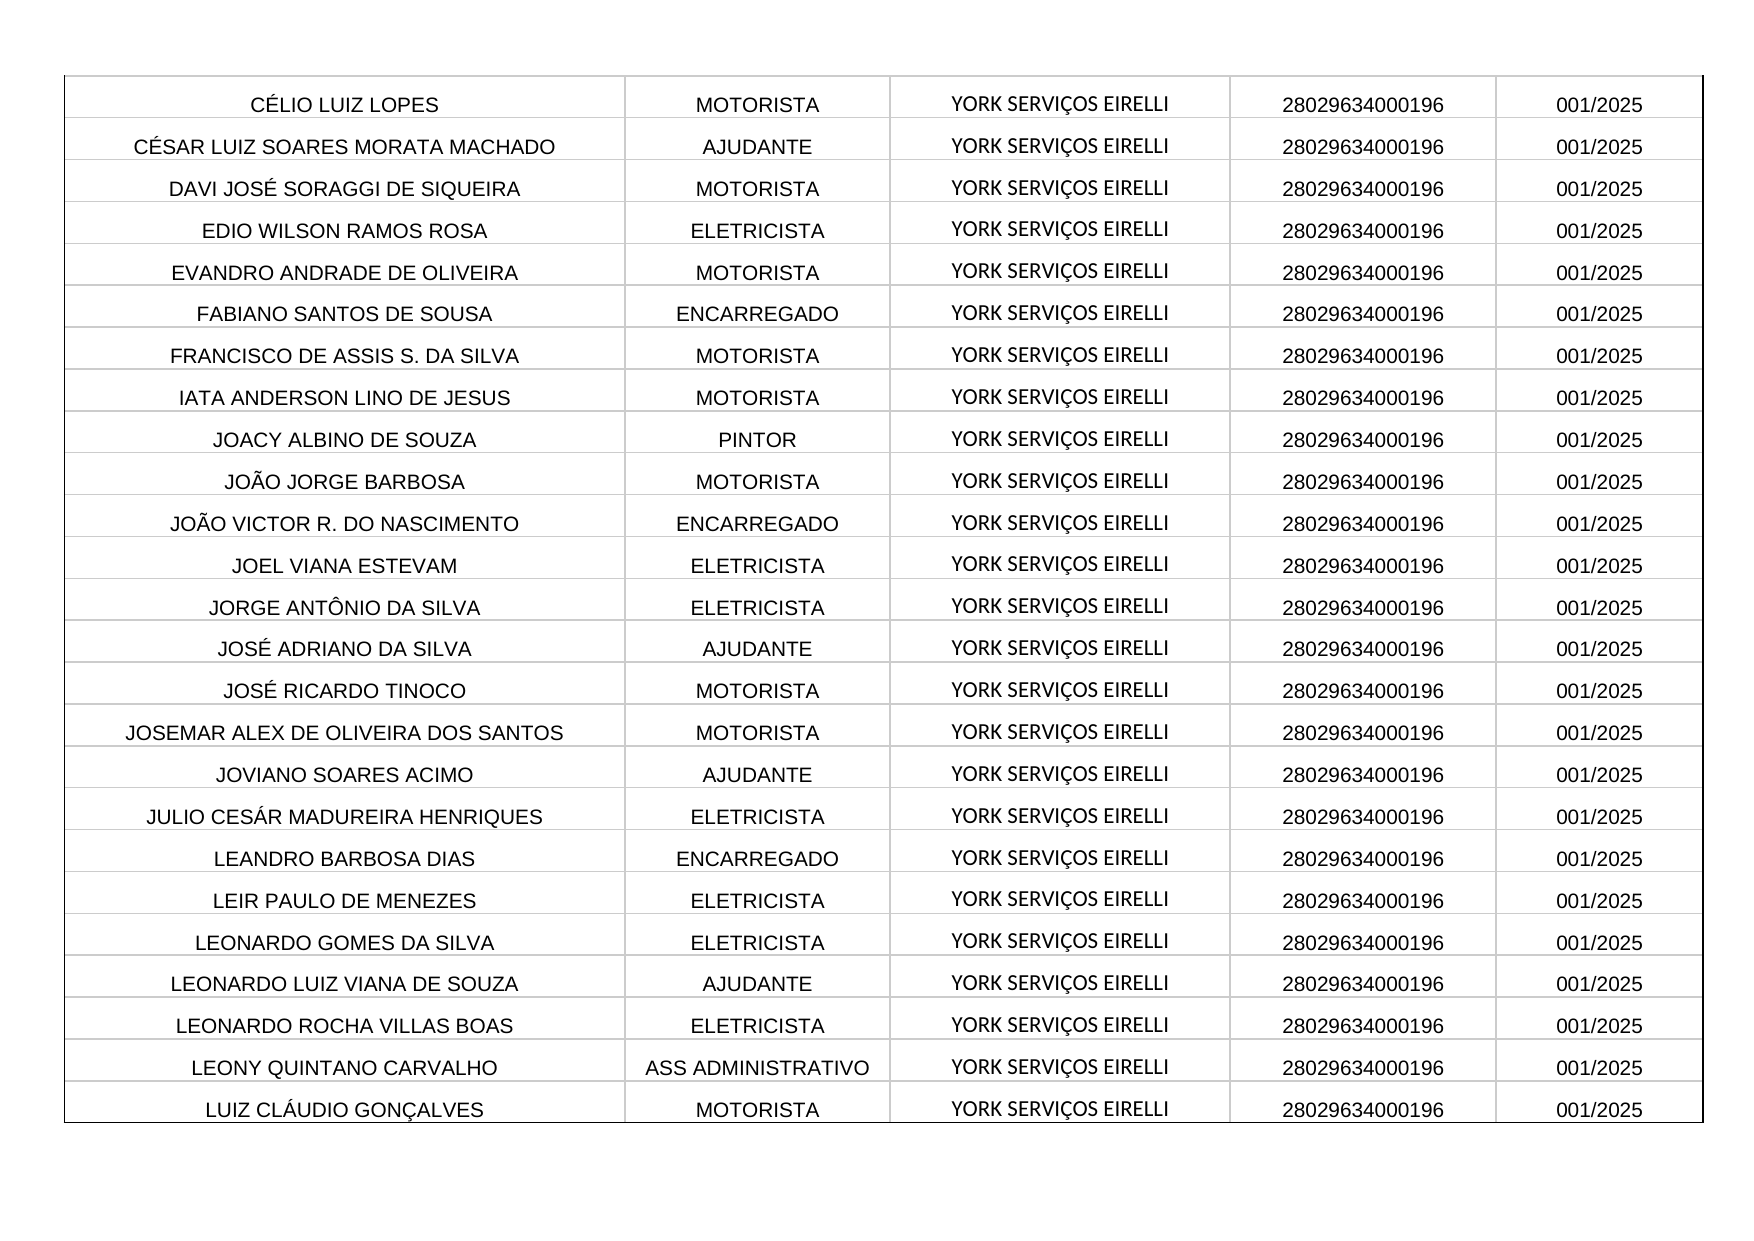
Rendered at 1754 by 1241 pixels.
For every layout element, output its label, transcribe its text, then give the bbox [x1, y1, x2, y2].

table_cell 28029634000196 [1231, 160, 1495, 201]
table_cell MOTORISTA [626, 370, 889, 410]
table_cell YORK SERVIÇOS EIRELLI [891, 872, 1229, 912]
table_cell YORK SERVIÇOS EIRELLI [891, 286, 1229, 326]
table_cell YORK SERVIÇOS EIRELLI [891, 537, 1229, 577]
table_cell PINTOR [626, 412, 889, 452]
table_cell JOVIANO SOARES ACIMO [65, 747, 624, 787]
table_cell AJUDANTE [626, 747, 889, 787]
table_cell ELETRICISTA [626, 537, 889, 577]
table_cell 28029634000196 [1231, 328, 1495, 368]
table_cell AJUDANTE [626, 118, 889, 159]
table_cell 28029634000196 [1231, 579, 1495, 619]
table_cell 28029634000196 [1231, 830, 1495, 871]
table_cell 001/2025 [1497, 579, 1702, 619]
table_cell LUIZ CLÁUDIO GONÇALVES [65, 1082, 624, 1122]
table_cell 28029634000196 [1231, 705, 1495, 745]
table_cell MOTORISTA [626, 453, 889, 494]
table_cell 28029634000196 [1231, 956, 1495, 996]
table_cell YORK SERVIÇOS EIRELLI [891, 160, 1229, 201]
table_cell 001/2025 [1497, 998, 1702, 1038]
table_cell DAVI JOSÉ SORAGGI DE SIQUEIRA [65, 160, 624, 201]
table_cell YORK SERVIÇOS EIRELLI [891, 914, 1229, 954]
table_cell 28029634000196 [1231, 412, 1495, 452]
table_cell 001/2025 [1497, 663, 1702, 703]
table_cell YORK SERVIÇOS EIRELLI [891, 788, 1229, 829]
table_cell MOTORISTA [626, 705, 889, 745]
table_cell MOTORISTA [626, 328, 889, 368]
table_cell 001/2025 [1497, 956, 1702, 996]
table_cell AJUDANTE [626, 621, 889, 661]
table_cell YORK SERVIÇOS EIRELLI [891, 1082, 1229, 1122]
table_cell ELETRICISTA [626, 872, 889, 912]
table_cell 001/2025 [1497, 77, 1702, 117]
table_cell LEONARDO GOMES DA SILVA [65, 914, 624, 954]
table_cell 001/2025 [1497, 747, 1702, 787]
table_cell 28029634000196 [1231, 1082, 1495, 1122]
table_cell YORK SERVIÇOS EIRELLI [891, 453, 1229, 494]
table_cell 28029634000196 [1231, 244, 1495, 284]
table_cell 28029634000196 [1231, 914, 1495, 954]
table_cell LEIR PAULO DE MENEZES [65, 872, 624, 912]
table_cell 28029634000196 [1231, 118, 1495, 159]
table_cell 001/2025 [1497, 244, 1702, 284]
table_cell 28029634000196 [1231, 872, 1495, 912]
table_cell 001/2025 [1497, 495, 1702, 536]
table_cell MOTORISTA [626, 77, 889, 117]
table_cell 001/2025 [1497, 537, 1702, 577]
table_cell JOSÉ ADRIANO DA SILVA [65, 621, 624, 661]
table_cell YORK SERVIÇOS EIRELLI [891, 77, 1229, 117]
table_cell 001/2025 [1497, 1082, 1702, 1122]
table_cell 28029634000196 [1231, 998, 1495, 1038]
table_cell FABIANO SANTOS DE SOUSA [65, 286, 624, 326]
table_cell MOTORISTA [626, 1082, 889, 1122]
table_cell JOACY ALBINO DE SOUZA [65, 412, 624, 452]
table_cell 28029634000196 [1231, 453, 1495, 494]
table_cell ASS ADMINISTRATIVO [626, 1040, 889, 1080]
table_cell YORK SERVIÇOS EIRELLI [891, 956, 1229, 996]
table_cell JOEL VIANA ESTEVAM [65, 537, 624, 577]
table_cell 28029634000196 [1231, 495, 1495, 536]
table_cell FRANCISCO DE ASSIS S. DA SILVA [65, 328, 624, 368]
table_cell 001/2025 [1497, 286, 1702, 326]
table_cell ENCARREGADO [626, 286, 889, 326]
table_cell 001/2025 [1497, 412, 1702, 452]
table_cell ELETRICISTA [626, 788, 889, 829]
table_cell YORK SERVIÇOS EIRELLI [891, 830, 1229, 871]
table_cell 28029634000196 [1231, 663, 1495, 703]
table_cell 28029634000196 [1231, 621, 1495, 661]
table_cell ENCARREGADO [626, 830, 889, 871]
table_cell YORK SERVIÇOS EIRELLI [891, 705, 1229, 745]
table_cell 28029634000196 [1231, 77, 1495, 117]
table_cell YORK SERVIÇOS EIRELLI [891, 579, 1229, 619]
table_cell EDIO WILSON RAMOS ROSA [65, 202, 624, 242]
table_cell MOTORISTA [626, 663, 889, 703]
table_cell 001/2025 [1497, 621, 1702, 661]
table_cell CÉLIO LUIZ LOPES [65, 77, 624, 117]
table_cell 001/2025 [1497, 705, 1702, 745]
table_cell ELETRICISTA [626, 579, 889, 619]
table_cell JORGE ANTÔNIO DA SILVA [65, 579, 624, 619]
table_cell LEONARDO ROCHA VILLAS BOAS [65, 998, 624, 1038]
table_cell YORK SERVIÇOS EIRELLI [891, 244, 1229, 284]
table_cell YORK SERVIÇOS EIRELLI [891, 412, 1229, 452]
table_cell CÉSAR LUIZ SOARES MORATA MACHADO [65, 118, 624, 159]
table_cell YORK SERVIÇOS EIRELLI [891, 1040, 1229, 1080]
table_cell 28029634000196 [1231, 1040, 1495, 1080]
table_cell LEONY QUINTANO CARVALHO [65, 1040, 624, 1080]
table_cell 001/2025 [1497, 370, 1702, 410]
table_cell JOÃO VICTOR R. DO NASCIMENTO [65, 495, 624, 536]
table_cell 001/2025 [1497, 1040, 1702, 1080]
table_cell JOÃO JORGE BARBOSA [65, 453, 624, 494]
table_cell MOTORISTA [626, 160, 889, 201]
table_cell 28029634000196 [1231, 788, 1495, 829]
table_cell YORK SERVIÇOS EIRELLI [891, 621, 1229, 661]
table_cell ELETRICISTA [626, 998, 889, 1038]
table_cell LEONARDO LUIZ VIANA DE SOUZA [65, 956, 624, 996]
table_cell LEANDRO BARBOSA DIAS [65, 830, 624, 871]
table_cell IATA ANDERSON LINO DE JESUS [65, 370, 624, 410]
table_cell JOSÉ RICARDO TINOCO [65, 663, 624, 703]
table_cell 001/2025 [1497, 830, 1702, 871]
table_cell 001/2025 [1497, 328, 1702, 368]
table_cell YORK SERVIÇOS EIRELLI [891, 747, 1229, 787]
table_cell YORK SERVIÇOS EIRELLI [891, 118, 1229, 159]
table_cell 28029634000196 [1231, 537, 1495, 577]
table_cell EVANDRO ANDRADE DE OLIVEIRA [65, 244, 624, 284]
table_cell ENCARREGADO [626, 495, 889, 536]
table_cell ELETRICISTA [626, 914, 889, 954]
table_cell 28029634000196 [1231, 202, 1495, 242]
table_cell YORK SERVIÇOS EIRELLI [891, 495, 1229, 536]
table_cell 001/2025 [1497, 160, 1702, 201]
table_cell YORK SERVIÇOS EIRELLI [891, 202, 1229, 242]
table_cell 28029634000196 [1231, 286, 1495, 326]
table_cell JULIO CESÁR MADUREIRA HENRIQUES [65, 788, 624, 829]
table_cell YORK SERVIÇOS EIRELLI [891, 328, 1229, 368]
table_cell 001/2025 [1497, 788, 1702, 829]
table_cell MOTORISTA [626, 244, 889, 284]
table_cell AJUDANTE [626, 956, 889, 996]
table_cell JOSEMAR ALEX DE OLIVEIRA DOS SANTOS [65, 705, 624, 745]
table_cell YORK SERVIÇOS EIRELLI [891, 998, 1229, 1038]
table_cell 001/2025 [1497, 202, 1702, 242]
table_cell YORK SERVIÇOS EIRELLI [891, 370, 1229, 410]
table_cell YORK SERVIÇOS EIRELLI [891, 663, 1229, 703]
table_cell 001/2025 [1497, 914, 1702, 954]
table_cell ELETRICISTA [626, 202, 889, 242]
table_cell 001/2025 [1497, 118, 1702, 159]
table_cell 28029634000196 [1231, 370, 1495, 410]
table_cell 28029634000196 [1231, 747, 1495, 787]
table_cell 001/2025 [1497, 453, 1702, 494]
table_cell 001/2025 [1497, 872, 1702, 912]
